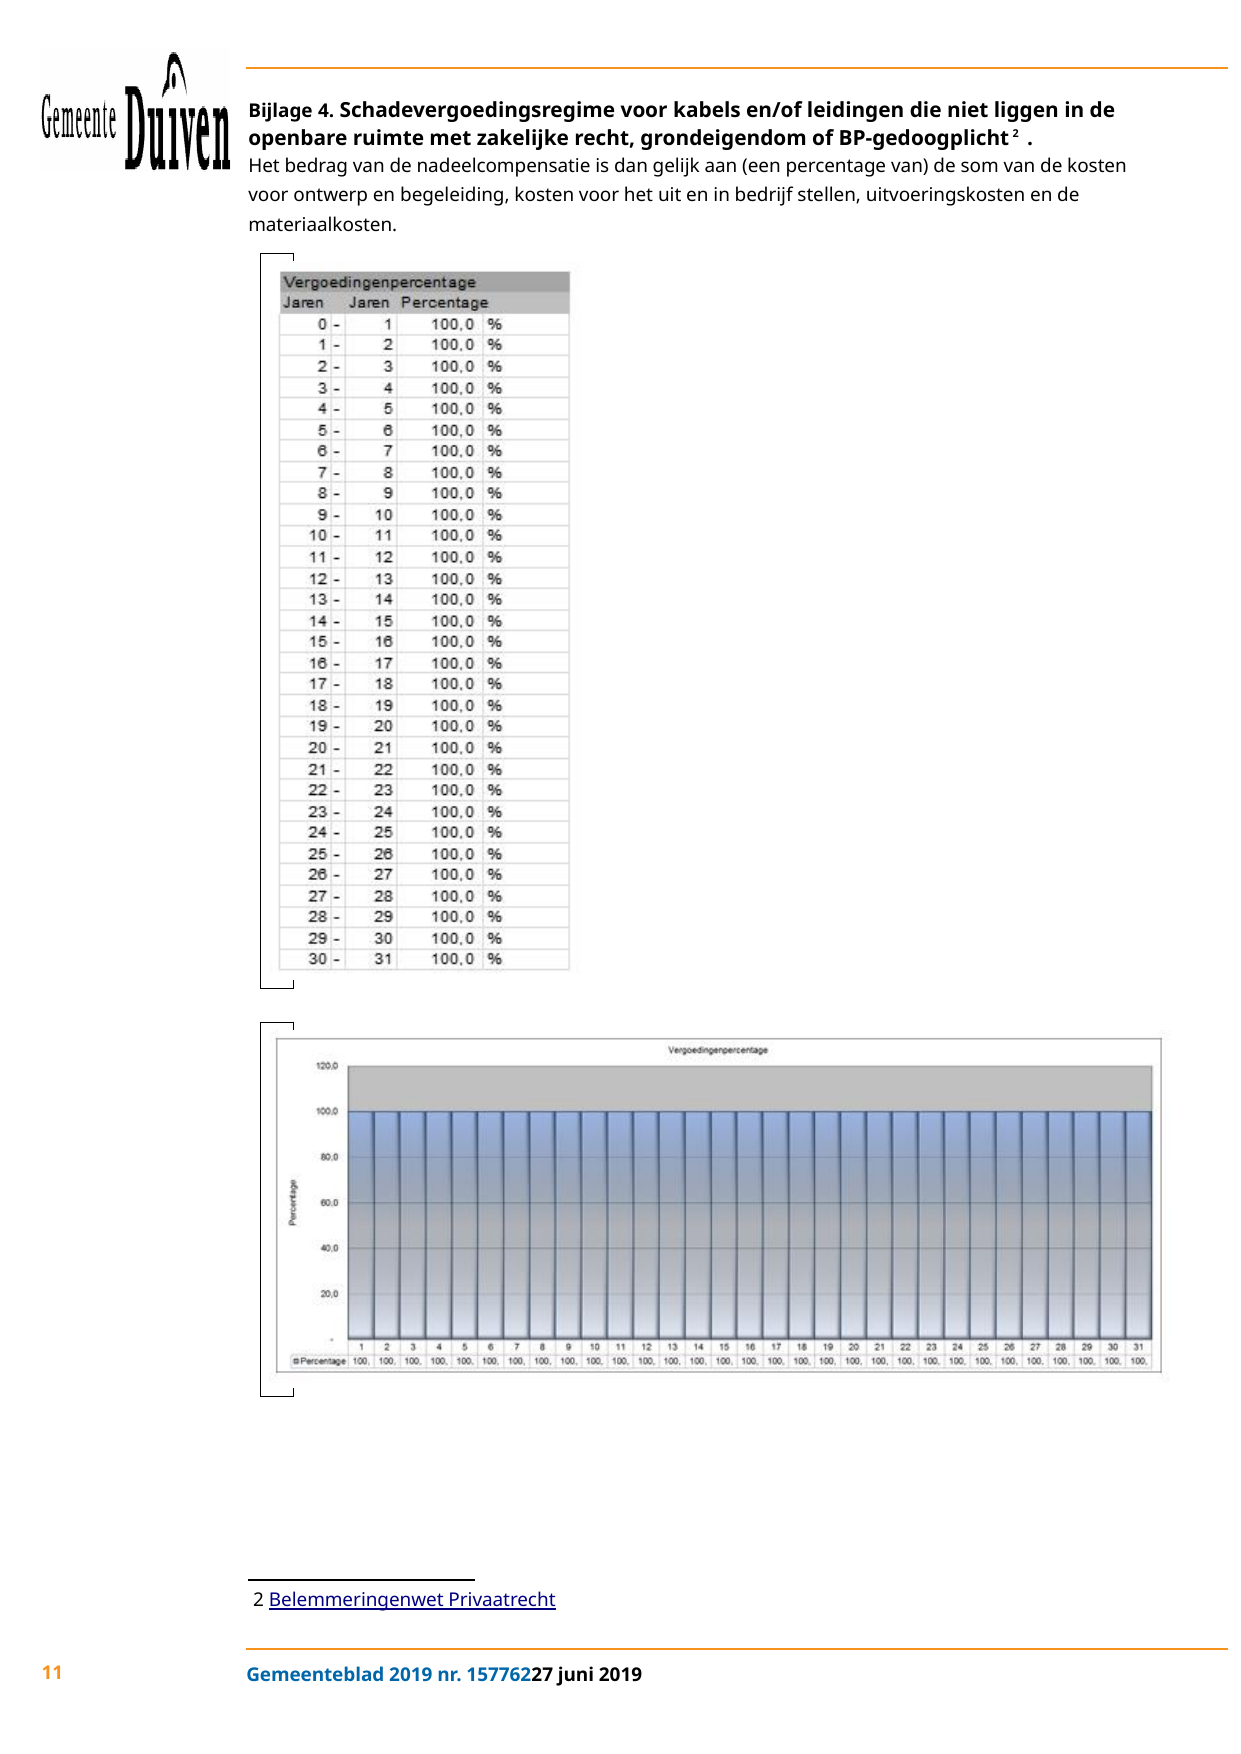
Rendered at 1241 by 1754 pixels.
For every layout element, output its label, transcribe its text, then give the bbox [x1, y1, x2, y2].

picture [268, 261, 589, 980]
text Het bedrag van de nadeelcompensatie is dan gelijk aan (een percentage van) de som van de kosten voor ontwerp en begeleiding, kosten voor het uit en in bedrijf stellen, uitvoeringskosten en de materiaalkosten. [248, 152, 1152, 237]
picture [268, 1030, 1173, 1388]
text Bijlage 4. Schadevergoedingsregime voor kabels en/of leidingen die niet liggen in de openbare ruimte met zakelijke recht, grondeigendom of BP-gedoogplicht . [248, 95, 1152, 152]
picture [41, 47, 231, 172]
text Belemmeringenwet Privaatrecht [248, 1586, 1152, 1612]
